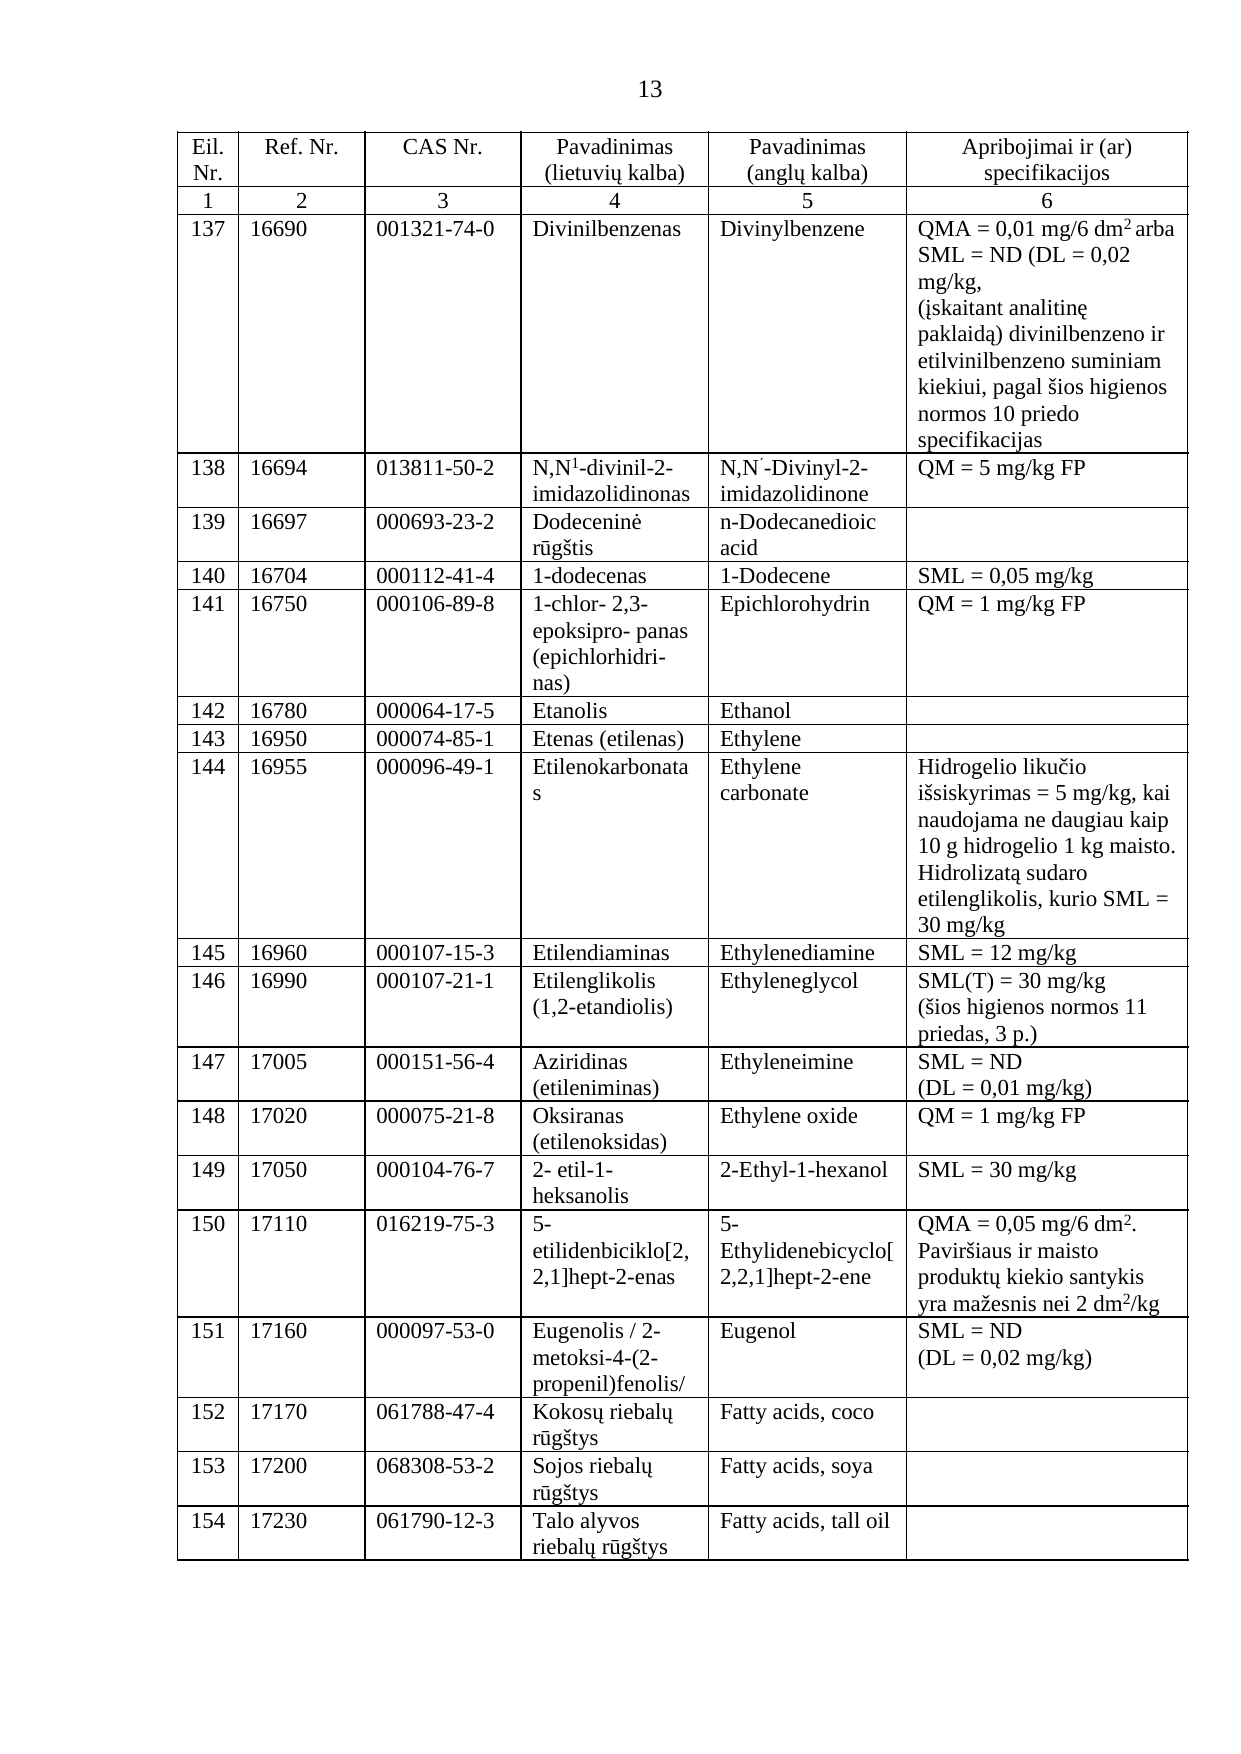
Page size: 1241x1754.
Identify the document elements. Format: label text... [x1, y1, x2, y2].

table_cell Eugenol [709, 1318, 906, 1397]
table_cell Etilenglikolis (1,2-etandiolis) [522, 967, 708, 1046]
table_cell 16750 [239, 590, 364, 696]
table_cell 16950 [239, 725, 364, 752]
table_cell 000104-76-7 [366, 1156, 520, 1209]
table_cell 001321-74-0 [366, 215, 520, 452]
table_cell Ethylene oxide [709, 1102, 906, 1155]
table_cell 000075-21-8 [366, 1102, 520, 1155]
table_cell Sojos riebalų rūgštys [522, 1452, 708, 1505]
table_cell 013811-50-2 [366, 454, 520, 507]
table_cell 000107-15-3 [366, 939, 520, 966]
table_cell 16955 [239, 753, 364, 938]
table_cell SML = 30 mg/kg [907, 1156, 1187, 1209]
table_cell 1-Dodecene [709, 562, 906, 589]
table_cell 061790-12-3 [366, 1507, 520, 1559]
table_cell SML = ND (DL = 0,02 mg/kg) [907, 1318, 1187, 1397]
table_cell Epichlorohydrin [709, 590, 906, 696]
table_cell Oksiranas (etilenoksidas) [522, 1102, 708, 1155]
table_cell 140 [178, 562, 238, 589]
table_cell N,N1-divinil-2-imidazolidinonas [522, 454, 708, 507]
table_cell [907, 697, 1187, 724]
table_cell 17005 [239, 1048, 364, 1100]
table_cell 145 [178, 939, 238, 966]
table_header Eil. Nr. [178, 133, 238, 186]
table_cell 150 [178, 1211, 238, 1316]
table_cell QMA = 0,01 mg/6 dm2 arba SML = ND (DL = 0,02 mg/kg, (įskaitant analitinę paklaidą) divinilbenzeno ir etilvinilbenzeno suminiam kiekiui, pagal šios higienos normos 10 priedo specifikacijas [907, 215, 1187, 452]
table_header Apribojimai ir (ar) specifikacijos [907, 133, 1187, 186]
table_cell 2-Ethyl-1-hexanol [709, 1156, 906, 1209]
table_cell 16694 [239, 454, 364, 507]
table_cell 000064-17-5 [366, 697, 520, 724]
table_cell 149 [178, 1156, 238, 1209]
table_cell 16697 [239, 508, 364, 561]
table_cell [907, 1398, 1187, 1451]
table_cell Etenas (etilenas) [522, 725, 708, 752]
table_cell 3 [366, 187, 520, 213]
table_cell 148 [178, 1102, 238, 1155]
table_cell 000107-21-1 [366, 967, 520, 1046]
table_cell 000097-53-0 [366, 1318, 520, 1397]
table_cell 138 [178, 454, 238, 507]
table_cell 5 [709, 187, 906, 213]
table_cell Eugenolis / 2-metoksi-4-(2-propenil)fenolis/ [522, 1318, 708, 1397]
table_cell 000096-49-1 [366, 753, 520, 938]
table_header Ref. Nr. [239, 133, 364, 186]
table_cell Etanolis [522, 697, 708, 724]
table_cell 151 [178, 1318, 238, 1397]
table_cell 17020 [239, 1102, 364, 1155]
table_cell Kokosų riebalų rūgštys [522, 1398, 708, 1451]
table_cell 1-dodecenas [522, 562, 708, 589]
table_cell N,N-Divinyl-2-imidazolidinone [709, 454, 906, 507]
table_cell 000151-56-4 [366, 1048, 520, 1100]
table_cell SML = ND (DL = 0,01 mg/kg) [907, 1048, 1187, 1100]
table_cell Ethanol [709, 697, 906, 724]
table_cell 17230 [239, 1507, 364, 1559]
table_cell SML(T) = 30 mg/kg (šios higienos normos 11 priedas, 3 p.) [907, 967, 1187, 1046]
table_cell 154 [178, 1507, 238, 1559]
table_header Pavadinimas (anglų kalba) [709, 133, 906, 186]
table_cell [907, 725, 1187, 752]
table_cell Etilendiaminas [522, 939, 708, 966]
table_cell [907, 1452, 1187, 1505]
table_cell 061788-47-4 [366, 1398, 520, 1451]
table_cell 16690 [239, 215, 364, 452]
table_cell 16960 [239, 939, 364, 966]
table_cell 5-Ethylidenebicyclo[2,2,1]hept-2-ene [709, 1211, 906, 1316]
table_cell 17170 [239, 1398, 364, 1451]
table_cell 2- etil-1-heksanolis [522, 1156, 708, 1209]
table_cell [907, 1507, 1187, 1559]
table_cell 068308-53-2 [366, 1452, 520, 1505]
table_cell 000112-41-4 [366, 562, 520, 589]
table_cell 000074-85-1 [366, 725, 520, 752]
table_cell SML = 12 mg/kg [907, 939, 1187, 966]
table_cell Ethyleneglycol [709, 967, 906, 1046]
table_cell Hidrogelio likučio išsiskyrimas = 5 mg/kg, kai naudojama ne daugiau kaip 10 g hidrogelio 1 kg maisto. Hidrolizatą sudaro etilenglikolis, kurio SML = 30 mg/kg [907, 753, 1187, 938]
table_header CAS Nr. [366, 133, 520, 186]
table_cell 16780 [239, 697, 364, 724]
table_cell Dodeceninė rūgštis [522, 508, 708, 561]
table_cell 000106-89-8 [366, 590, 520, 696]
table_cell Ethylenediamine [709, 939, 906, 966]
table_cell 146 [178, 967, 238, 1046]
table_cell 17050 [239, 1156, 364, 1209]
table_cell 6 [907, 187, 1187, 213]
table_cell n-Dodecanedioic acid [709, 508, 906, 561]
table_cell Aziridinas (etileniminas) [522, 1048, 708, 1100]
table_cell Ethylene [709, 725, 906, 752]
table_cell 4 [522, 187, 708, 213]
table_cell 2 [239, 187, 364, 213]
table_cell 16704 [239, 562, 364, 589]
table_cell Ethyleneimine [709, 1048, 906, 1100]
table_cell 5-etilidenbiciklo[2,2,1]hept-2-enas [522, 1211, 708, 1316]
table_cell Talo alyvos riebalų rūgštys [522, 1507, 708, 1559]
table_cell Divinylbenzene [709, 215, 906, 452]
table_cell Fatty acids, soya [709, 1452, 906, 1505]
table_cell 147 [178, 1048, 238, 1100]
table_cell Ethylene carbonate [709, 753, 906, 938]
table_cell 016219-75-3 [366, 1211, 520, 1316]
table_cell Etilenokarbonatas [522, 753, 708, 938]
table_cell [907, 508, 1187, 561]
table_cell 1-chlor- 2,3- epoksipro- panas (epichlorhidri-nas) [522, 590, 708, 696]
table_cell 000693-23-2 [366, 508, 520, 561]
table_cell SML = 0,05 mg/kg [907, 562, 1187, 589]
table_cell 141 [178, 590, 238, 696]
table_cell 1 [178, 187, 238, 213]
table_cell 143 [178, 725, 238, 752]
table_cell 17110 [239, 1211, 364, 1316]
table_cell 139 [178, 508, 238, 561]
table_cell QM = 5 mg/kg FP [907, 454, 1187, 507]
table_cell Fatty acids, tall oil [709, 1507, 906, 1559]
table_cell 153 [178, 1452, 238, 1505]
table_cell 137 [178, 215, 238, 452]
table_cell 142 [178, 697, 238, 724]
table_cell 17160 [239, 1318, 364, 1397]
table_cell Divinilbenzenas [522, 215, 708, 452]
table_cell Fatty acids, coco [709, 1398, 906, 1451]
table_cell 17200 [239, 1452, 364, 1505]
table_cell QM = 1 mg/kg FP [907, 590, 1187, 696]
table_cell 16990 [239, 967, 364, 1046]
table_header Pavadinimas (lietuvių kalba) [522, 133, 708, 186]
table_cell QM = 1 mg/kg FP [907, 1102, 1187, 1155]
table_cell 144 [178, 753, 238, 938]
table_cell 152 [178, 1398, 238, 1451]
